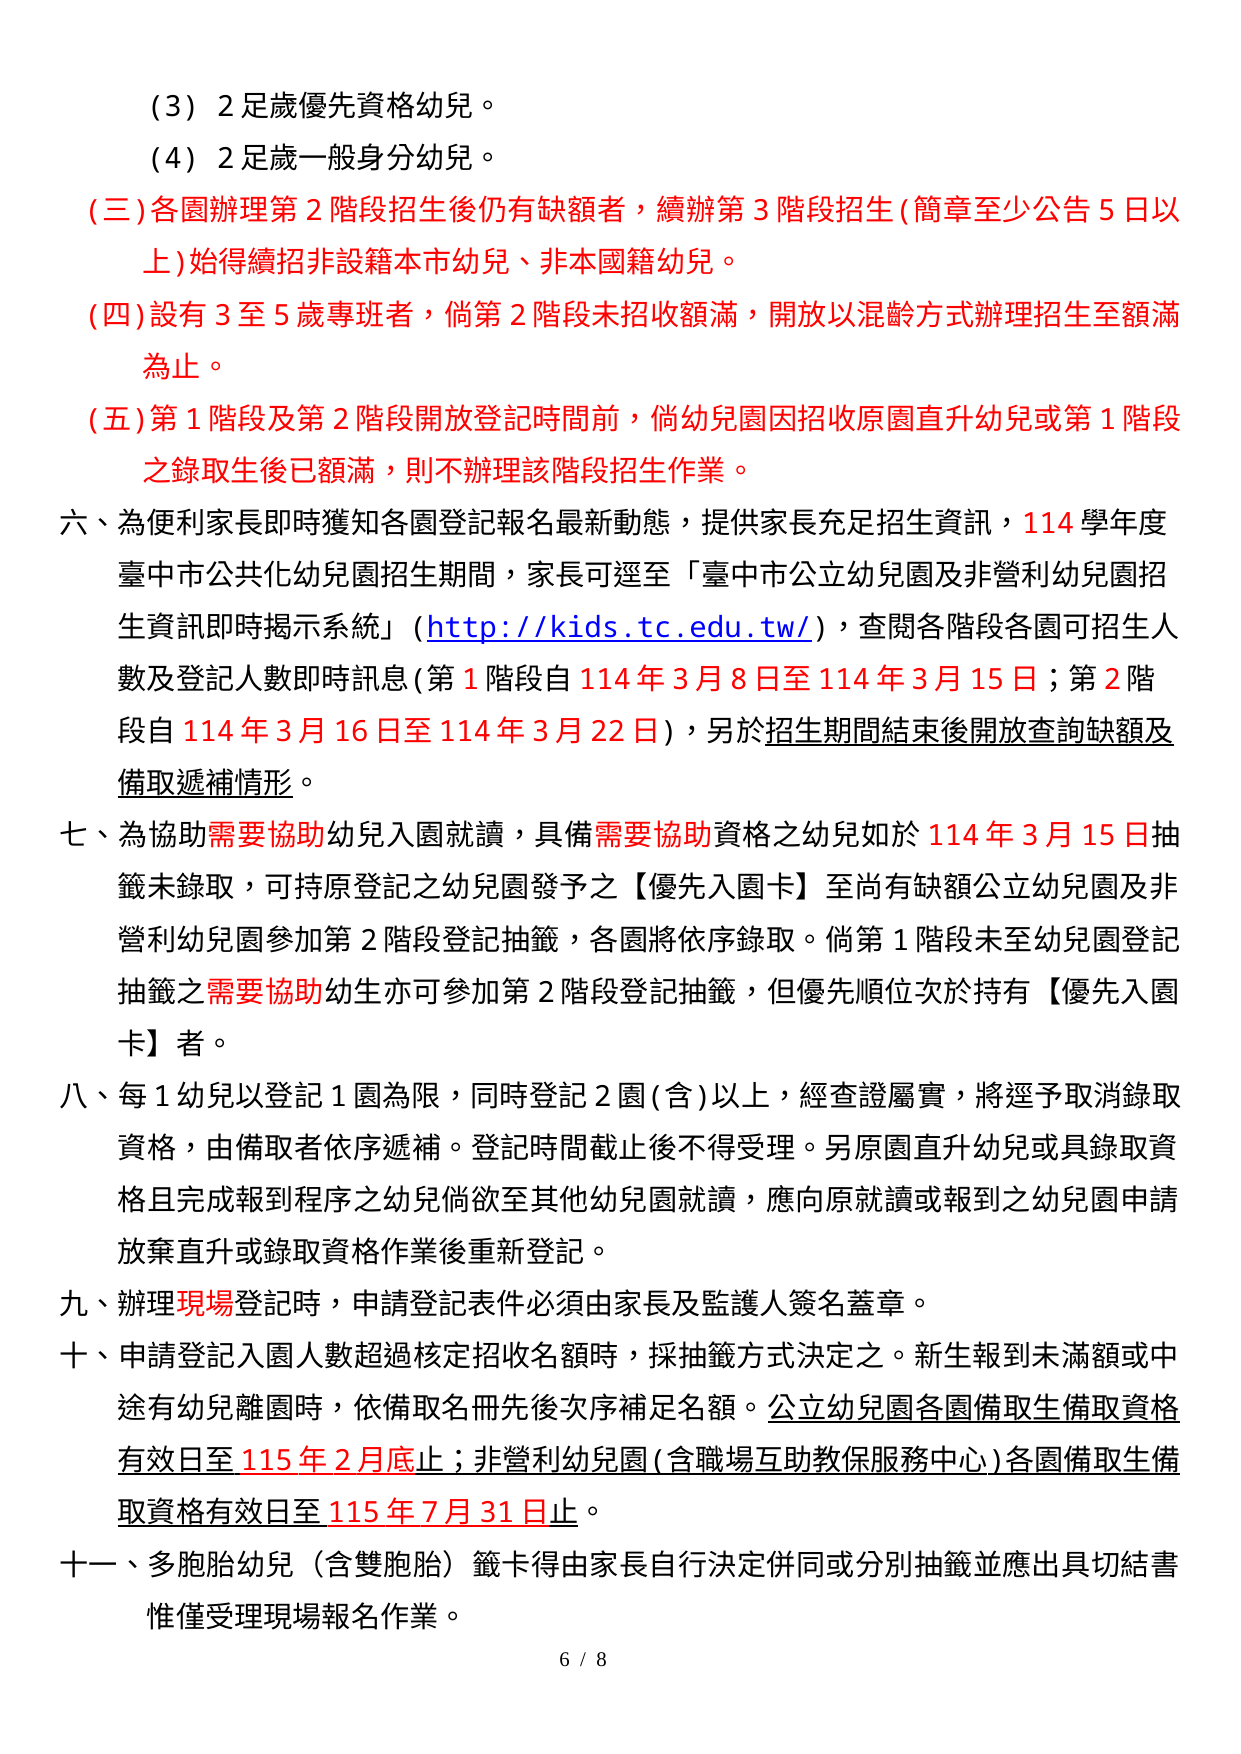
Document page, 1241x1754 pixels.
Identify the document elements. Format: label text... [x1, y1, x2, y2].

text (三)各園辦理第2階段招生後仍有缺額者，續辦第3階段招生(簡章至少公告5日以上)始得續招非設籍本市幼兒、非本國籍幼兒。 [84, 179, 1181, 283]
text (四)設有3至5歲專班者，倘第2階段未招收額滿，開放以混齡方式辦理招生至額滿為止。 [84, 283, 1181, 387]
text 七、為協助需要協助幼兒入園就讀，具備需要協助資格之幼兒如於114年3月15日抽籤未錄取，可持原登記之幼兒園發予之【優先入園卡】至尚有缺額公立幼兒園及非營利幼兒園參加第2階段登記抽籤，各園將依序錄取。倘第1階段未至幼兒園登記抽籤之需要協助幼生亦可參加第2階段登記抽籤，但優先順位次於持有【優先入園卡】者。 [59, 804, 1181, 1064]
text 十、申請登記入園人數超過核定招收名額時，採抽籤方式決定之。新生報到未滿額或中途有幼兒離園時，依備取名冊先後次序補足名額。公立幼兒園各園備取生備取資格有效日至115年2月底止；非營利幼兒園(含職場互助教保服務中心)各園備取生備取資格有效日至115年7月31日止。 [59, 1325, 1181, 1533]
text 六、為便利家長即時獲知各園登記報名最新動態，提供家長充足招生資訊，114學年度臺中市公共化幼兒園招生期間，家長可逕至「臺中市公立幼兒園及非營利幼兒園招生資訊即時揭示系統」(http://kids.tc.edu.tw/)，查閱各階段各園可招生人數及登記人數即時訊息(第1階段自114年3月8日至114年3月15日；第2階段自114年3月16日至114年3月22日)，另於招生期間結束後開放查詢缺額及備取遞補情形。 [59, 492, 1181, 804]
text 九、辦理現場登記時，申請登記表件必須由家長及監護人簽名蓋章。 [59, 1273, 1181, 1325]
text 八、每1幼兒以登記1園為限，同時登記2園(含)以上，經查證屬實，將逕予取消錄取資格，由備取者依序遞補。登記時間截止後不得受理。另原園直升幼兒或具錄取資格且完成報到程序之幼兒倘欲至其他幼兒園就讀，應向原就讀或報到之幼兒園申請放棄直升或錄取資格作業後重新登記。 [59, 1064, 1181, 1273]
text (4) 2足歲一般身分幼兒。 [147, 127, 1181, 179]
text 十一、多胞胎幼兒（含雙胞胎）籤卡得由家長自行決定併同或分別抽籤並應出具切結書，惟僅受理現場報名作業。 [59, 1533, 1181, 1637]
text (五)第1階段及第2階段開放登記時間前，倘幼兒園因招收原園直升幼兒或第1階段之錄取生後已額滿，則不辦理該階段招生作業。 [84, 387, 1181, 492]
text (3) 2足歲優先資格幼兒。 [147, 75, 1181, 127]
